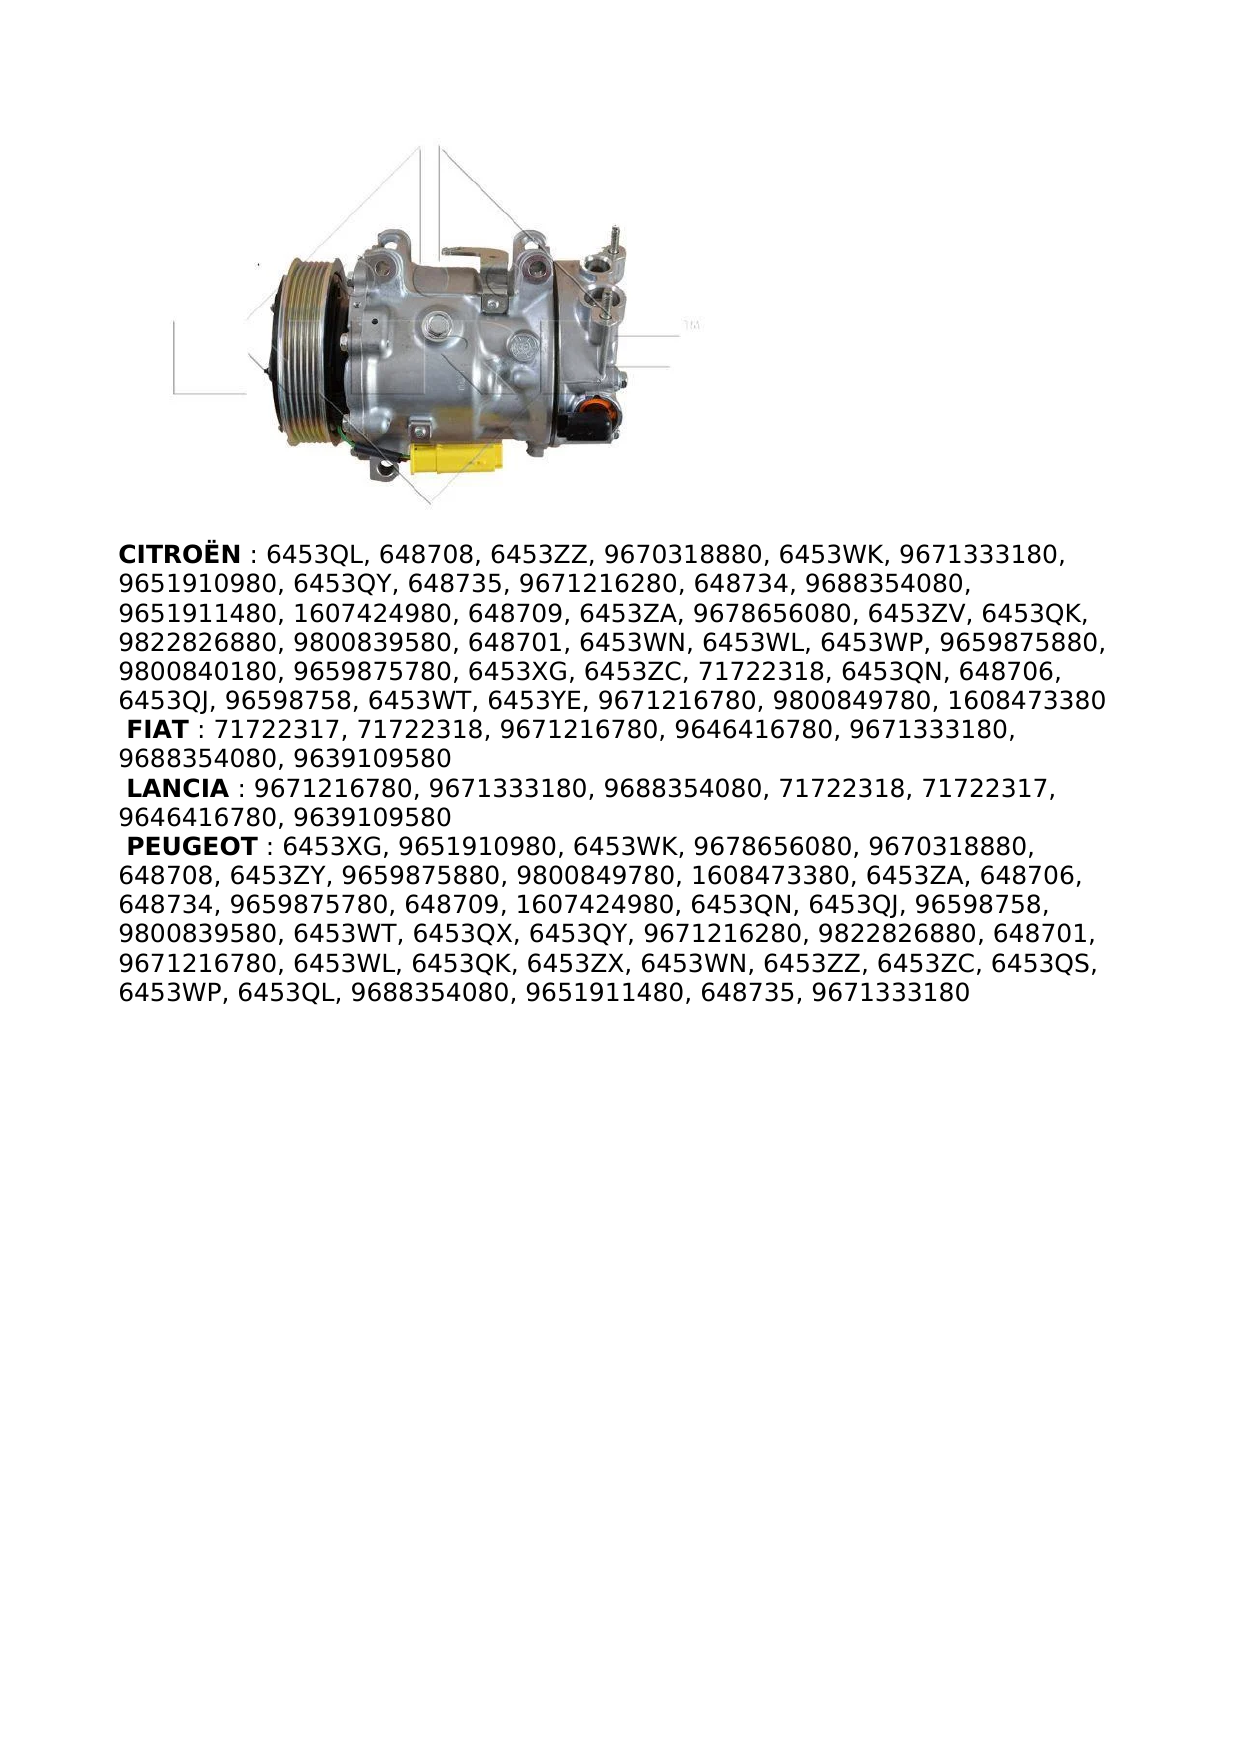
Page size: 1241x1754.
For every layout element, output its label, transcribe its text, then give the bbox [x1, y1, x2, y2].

text [744, 118, 1122, 528]
picture [118, 118, 744, 528]
text CITROËN : 6453QL, 648708, 6453ZZ, 9670318880, 6453WK, 9671333180, 9651910980, 6453QY, 648735, 9671216280, 648734, 9688354080, 9651911480, 1607424980, 648709, 6453ZA, 9678656080, 6453ZV, 6453QK, 9822826880, 9800839580, 648701, 6453WN, 6453WL, 6453WP, 9659875880, 9800840180, 9659875780, 6453XG, 6453ZC, 71722318, 6453QN, 648706, 6453QJ, 96598758, 6453WT, 6453YE, 9671216780, 9800849780, 1608473380 FIAT : 71722317, 71722318, 9671216780, 9646416780, 9671333180, 9688354080, 9639109580 LANCIA : 9671216780, 9671333180, 9688354080, 71722318, 71722317, 9646416780, 9639109580 PEUGEOT : 6453XG, 9651910980, 6453WK, 9678656080, 9670318880, 648708, 6453ZY, 9659875880, 9800849780, 1608473380, 6453ZA, 648706, 648734, 9659875780, 648709, 1607424980, 6453QN, 6453QJ, 96598758, 9800839580, 6453WT, 6453QX, 6453QY, 9671216280, 9822826880, 648701, 9671216780, 6453WL, 6453QK, 6453ZX, 6453WN, 6453ZZ, 6453ZC, 6453QS, 6453WP, 6453QL, 9688354080, 9651911480, 648735, 9671333180 [118, 541, 1122, 1007]
